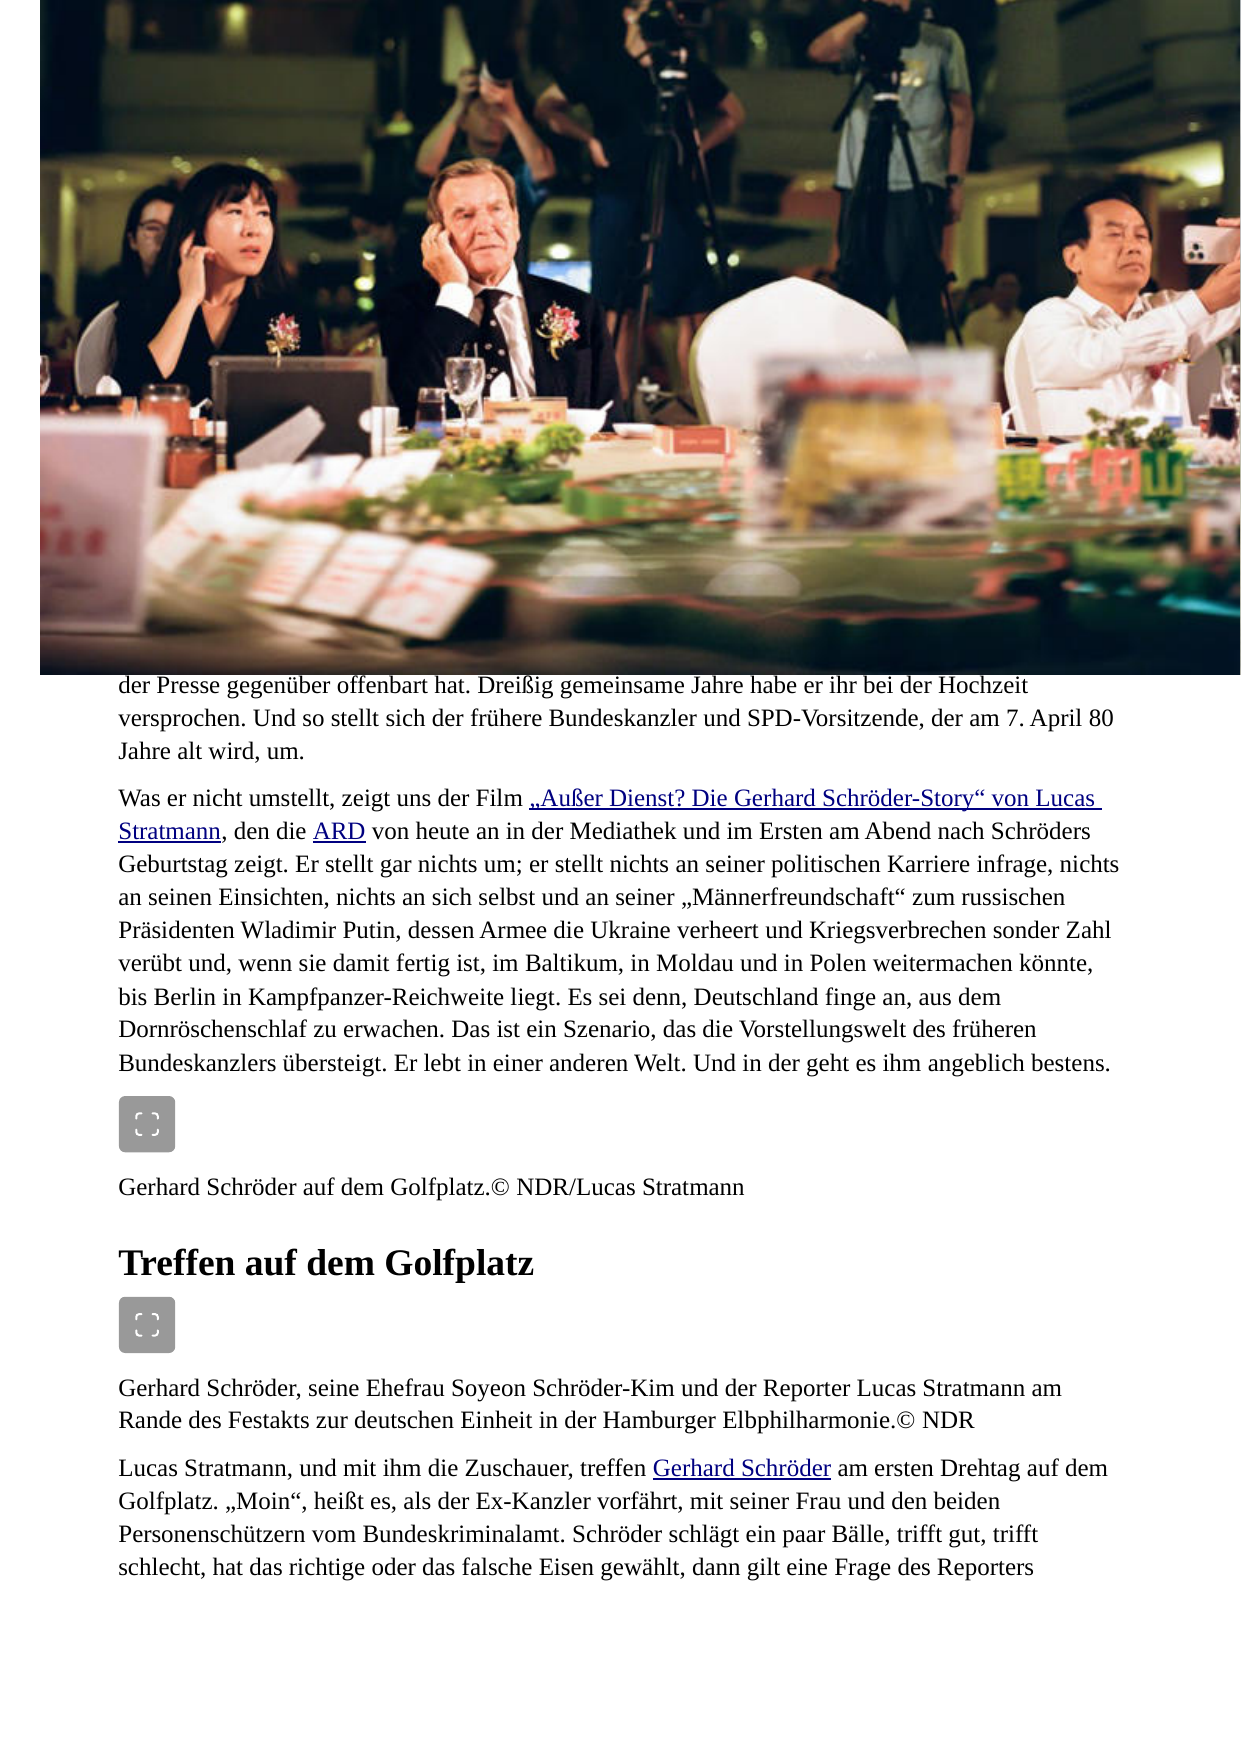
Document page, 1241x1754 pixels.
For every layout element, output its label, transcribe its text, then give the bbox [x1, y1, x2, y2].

picture [40, 0, 1241, 675]
text Gerhard Schröder, seine Ehefrau Soyeon Schröder-Kim und der Reporter Lucas Stratmann am Rande des Festakts zur deutschen Einheit in der Hamburger Elbphilharmonie.© NDR [118, 1373, 1122, 1434]
text Was er nicht umstellt, zeigt uns der Film „Außer Dienst? Die Gerhard Schröder-Story“ von Lucas Stratmann, den die ARD von heute an in der Mediathek und im Ersten am Abend nach Schröders Geburtstag zeigt. Er stellt gar nichts um; er stellt nichts an seiner politischen Karriere infrage, nichts an seinen Einsichten, nichts an sich selbst und an seiner „Männerfreundschaft“ zum russischen Präsidenten Wladimir Putin, dessen Armee die Ukraine verheert und Kriegsverbrechen sonder Zahl verübt und, wenn sie damit fertig ist, im Baltikum, in Moldau und in Polen weitermachen könnte, bis Berlin in Kampfpanzer-Reichweite liegt. Es sei denn, Deutschland finge an, aus dem Dornröschenschlaf zu erwachen. Das ist ein Szenario, das die Vorstellungswelt des früheren Bundeskanzlers übersteigt. Er lebt in einer anderen Welt. Und in der geht es ihm angeblich bestens. [118, 783, 1122, 1076]
text Gerhard Schröder auf dem Golfplatz.© NDR/Lucas Stratmann [118, 1172, 1122, 1201]
text Lucas Stratmann, und mit ihm die Zuschauer, treffen Gerhard Schröder am ersten Drehtag auf dem Golfplatz. „Moin“, heißt es, als der Ex-Kanzler vorfährt, mit seiner Frau und den beiden Personenschützern vom Bundeskriminalamt. Schröder schlägt ein paar Bälle, trifft gut, trifft schlecht, hat das richtige oder das falsche Eisen gewählt, dann gilt eine Frage des Reporters [118, 1453, 1122, 1581]
subtitle Treffen auf dem Golfplatz [118, 1240, 1122, 1283]
text Gerhard Schröder isst weniger Currywurst. Statt Bier gibt es alkoholfreien Rosé, Brötchen mit Butter und Marmelade sind gestrichen. Nun kommen Haferflocken und Hafermilch auf den Tisch und, ganz wichtig: Nüsse. So sieht es der Diätplan seiner Frau Soyeon Schröder-Kim vor, den sie der Presse gegenüber offenbart hat. Dreißig gemeinsame Jahre habe er ihr bei der Hochzeit versprochen. Und so stellt sich der frühere Bundeskanzler und SPD-Vorsitzende, der am 7. April 80 Jahre alt wird, um. [118, 675, 1122, 764]
